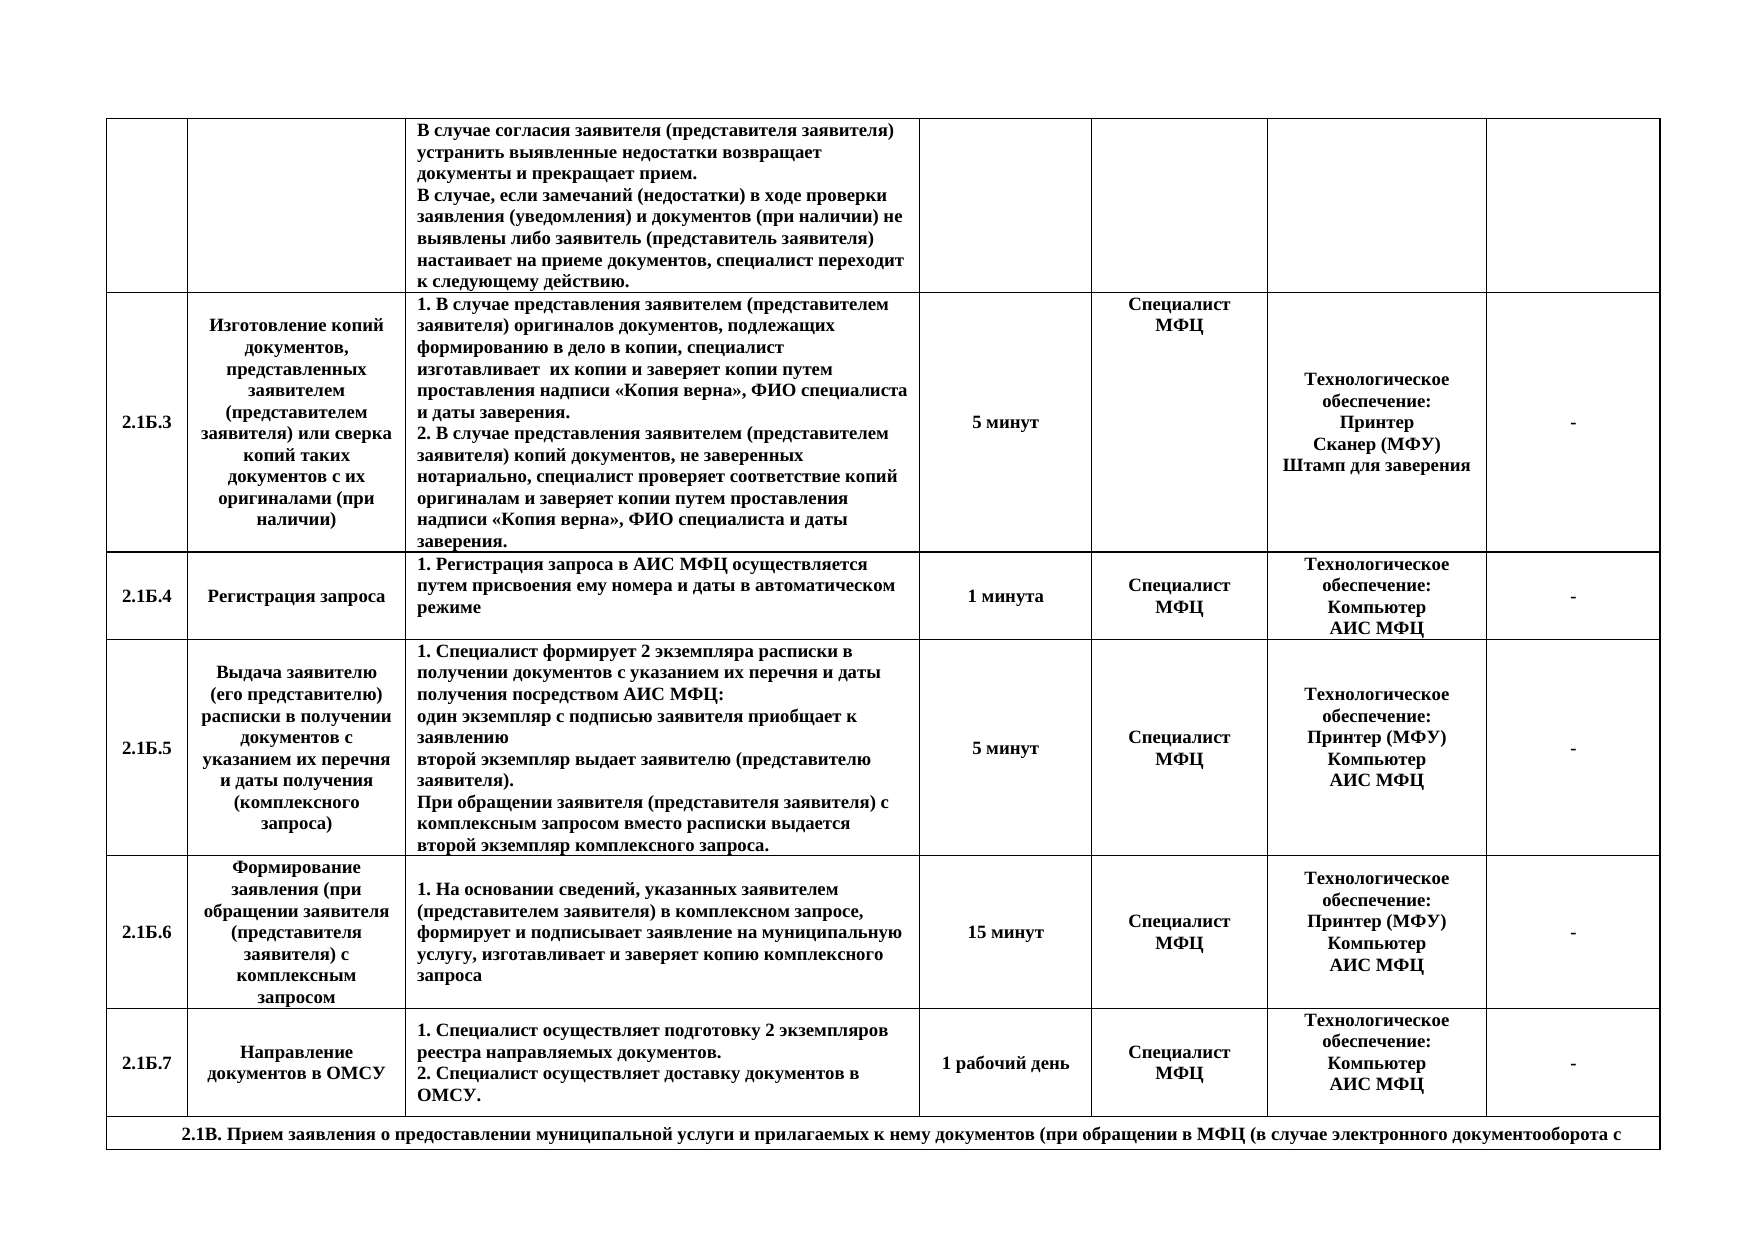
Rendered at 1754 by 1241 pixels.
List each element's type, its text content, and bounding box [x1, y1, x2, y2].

table_cell 1. Специалист осуществляет подготовку 2 экземпляров реестра направляемых документов. 2. Специалист осуществляет доставку документов в ОМСУ. [406, 1009, 919, 1116]
table_cell 5 минут [920, 640, 1091, 855]
table_cell [1487, 119, 1659, 292]
table_cell Специалист МФЦ [1092, 553, 1267, 639]
table_cell Технологическое обеспечение: Принтер Сканер (МФУ) Штамп для заверения [1268, 293, 1486, 551]
table_cell Специалист МФЦ [1092, 856, 1267, 1007]
table_cell Технологическое обеспечение: Принтер (МФУ) Компьютер АИС МФЦ [1268, 856, 1486, 1007]
table_cell 1. На основании сведений, указанных заявителем (представителем заявителя) в комплексном запросе, формирует и подписывает заявление на муниципальную услугу, изготавливает и заверяет копию комплексного запроса [406, 856, 919, 1007]
table_cell Регистрация запроса [188, 553, 405, 639]
table_cell [1268, 119, 1486, 292]
table_cell Технологическое обеспечение: Компьютер АИС МФЦ [1268, 553, 1486, 639]
table_cell Технологическое обеспечение: Компьютер АИС МФЦ [1268, 1009, 1486, 1116]
table_cell - [1487, 856, 1659, 1007]
table_cell 1. Специалист формирует 2 экземпляра расписки в получении документов с указанием их перечня и даты получения посредством АИС МФЦ: один экземпляр с подписью заявителя приобщает к заявлению второй экземпляр выдает заявителю (представителю заявителя). При обращении заявителя (представителя заявителя) с комплексным запросом вместо расписки выдается второй экземпляр комплексного запроса. [406, 640, 919, 855]
table_cell 1. В случае представления заявителем (представителем заявителя) оригиналов документов, подлежащих формированию в дело в копии, специалист изготавливает их копии и заверяет копии путем проставления надписи «Копия верна», ФИО специалиста и даты заверения. 2. В случае представления заявителем (представителем заявителя) копий документов, не заверенных нотариально, специалист проверяет соответствие копий оригиналам и заверяет копии путем проставления надписи «Копия верна», ФИО специалиста и даты заверения. [406, 293, 919, 551]
table_cell Изготовление копий документов, представленных заявителем (представителем заявителя) или сверка копий таких документов с их оригиналами (при наличии) [188, 293, 405, 551]
table_cell [920, 119, 1091, 292]
table_cell 5 минут [920, 293, 1091, 551]
table_cell Специалист МФЦ [1092, 293, 1267, 551]
table_cell Выдача заявителю (его представителю) расписки в получении документов с указанием их перечня и даты получения (комплексного запроса) [188, 640, 405, 855]
table_cell - [1487, 1009, 1659, 1116]
table_cell 2.1Б.3 [107, 293, 187, 551]
table_cell 2.1Б.6 [107, 856, 187, 1007]
table_cell 2.1Б.7 [107, 1009, 187, 1116]
table_cell Специалист МФЦ [1092, 640, 1267, 855]
table_cell [107, 119, 187, 292]
table_cell [1092, 119, 1267, 292]
table_cell Формирование заявления (при обращении заявителя (представителя заявителя) с комплексным запросом [188, 856, 405, 1007]
table_cell В случае согласия заявителя (представителя заявителя) устранить выявленные недостатки возвращает документы и прекращает прием. В случае, если замечаний (недостатки) в ходе проверки заявления (уведомления) и документов (при наличии) не выявлены либо заявитель (представитель заявителя) настаивает на приеме документов, специалист переходит к следующему действию. [406, 119, 919, 292]
table_cell 1 рабочий день [920, 1009, 1091, 1116]
table_cell 2.1Б.5 [107, 640, 187, 855]
table_cell Направление документов в ОМСУ [188, 1009, 405, 1116]
table_cell - [1487, 640, 1659, 855]
table_cell [188, 119, 405, 292]
table_cell 1 минута [920, 553, 1091, 639]
table_cell 1. Регистрация запроса в АИС МФЦ осуществляется путем присвоения ему номера и даты в автоматическом режиме [406, 553, 919, 639]
table_cell 2.1Б.4 [107, 553, 187, 639]
table_cell - [1487, 293, 1659, 551]
table_cell 15 минут [920, 856, 1091, 1007]
table_cell - [1487, 553, 1659, 639]
table_cell Технологическое обеспечение: Принтер (МФУ) Компьютер АИС МФЦ [1268, 640, 1486, 855]
table_cell 2.1В. Прием заявления о предоставлении муниципальной услуги и прилагаемых к нему документов (при обращении в МФЦ (в случае электронного документооборота с [107, 1117, 1659, 1149]
table_cell Специалист МФЦ [1092, 1009, 1267, 1116]
